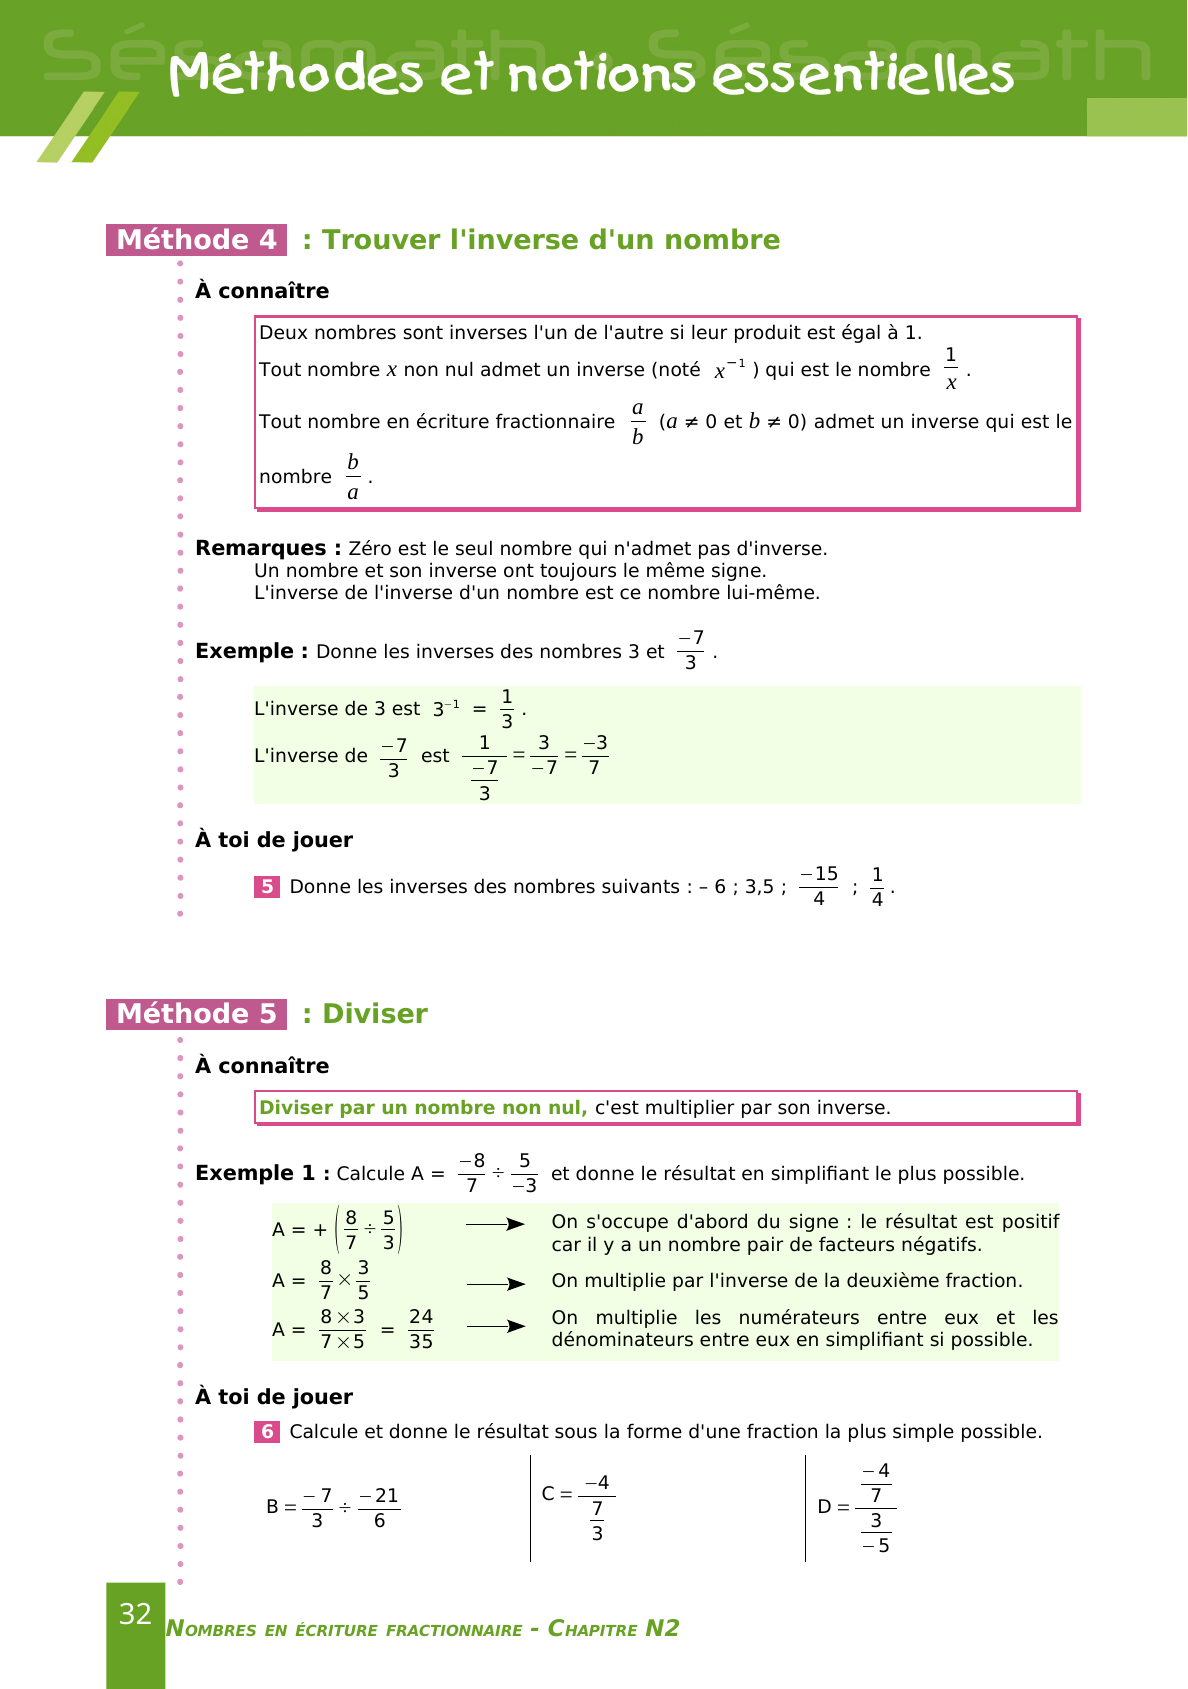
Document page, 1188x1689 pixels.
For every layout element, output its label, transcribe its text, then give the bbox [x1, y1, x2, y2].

text Exemple : Donne les inverses des nombres 3 et . [195, 628, 1081, 674]
text Deux nombres sont inverses l'un de l'autre si leur produit est égal à 1. [256, 318, 1076, 339]
table_header [806, 1455, 1081, 1562]
table_header A = + [272, 1203, 467, 1257]
text Tout nombre en écriture fractionnaire (a ≠ 0 et b ≠ 0) admet un inverse qui est le nombre . [256, 389, 1076, 507]
table_cell On multiplie par l'inverse de la deuxième fraction. [551, 1257, 1059, 1306]
table_cell [467, 1257, 551, 1306]
list Calcule et donne le résultat sous la forme d'une fraction la plus simple possible. [280, 1421, 1081, 1443]
table_header [467, 1203, 551, 1257]
text À connaître [195, 1054, 1081, 1078]
text Exemple 1 : Calcule A = et donne le résultat en simplifiant le plus possible. [195, 1150, 1081, 1197]
table_header [254, 1455, 529, 1562]
text Tout nombre x non nul admet un inverse (noté ) qui est le nombre . [256, 339, 1076, 389]
list Donne les inverses des nombres suivants : – 6 ; 3,5 ; ; . [254, 864, 1081, 910]
table_cell On multiplie les numérateurs entre eux et les dénominateurs entre eux en simplifiant si possible. [551, 1306, 1059, 1361]
table_cell A = = [272, 1306, 467, 1361]
table_cell [467, 1306, 551, 1361]
table_cell A = [272, 1257, 467, 1306]
text À connaître [195, 279, 1081, 303]
table_header [531, 1455, 805, 1562]
text L'inverse de 3 est = . L'inverse de est [254, 686, 1081, 804]
text Diviser par un nombre non nul, c'est multiplier par son inverse. [256, 1092, 1076, 1122]
list : Diviser [287, 999, 1081, 1030]
text À toi de jouer [195, 1385, 1081, 1409]
text Remarques : Zéro est le seul nombre qui n'admet pas d'inverse. Un nombre et son inverse ont toujours le même signe. L'inverse de l'inverse d'un nombre est ce nombre lui-même. [195, 536, 1081, 604]
list : Trouver l'inverse d'un nombre [287, 224, 1081, 256]
table_header On s'occupe d'abord du signe : le résultat est positif car il y a un nombre pair de facteurs négatifs. [551, 1203, 1059, 1257]
text À toi de jouer [195, 828, 1081, 852]
picture [0, 0, 1187, 163]
